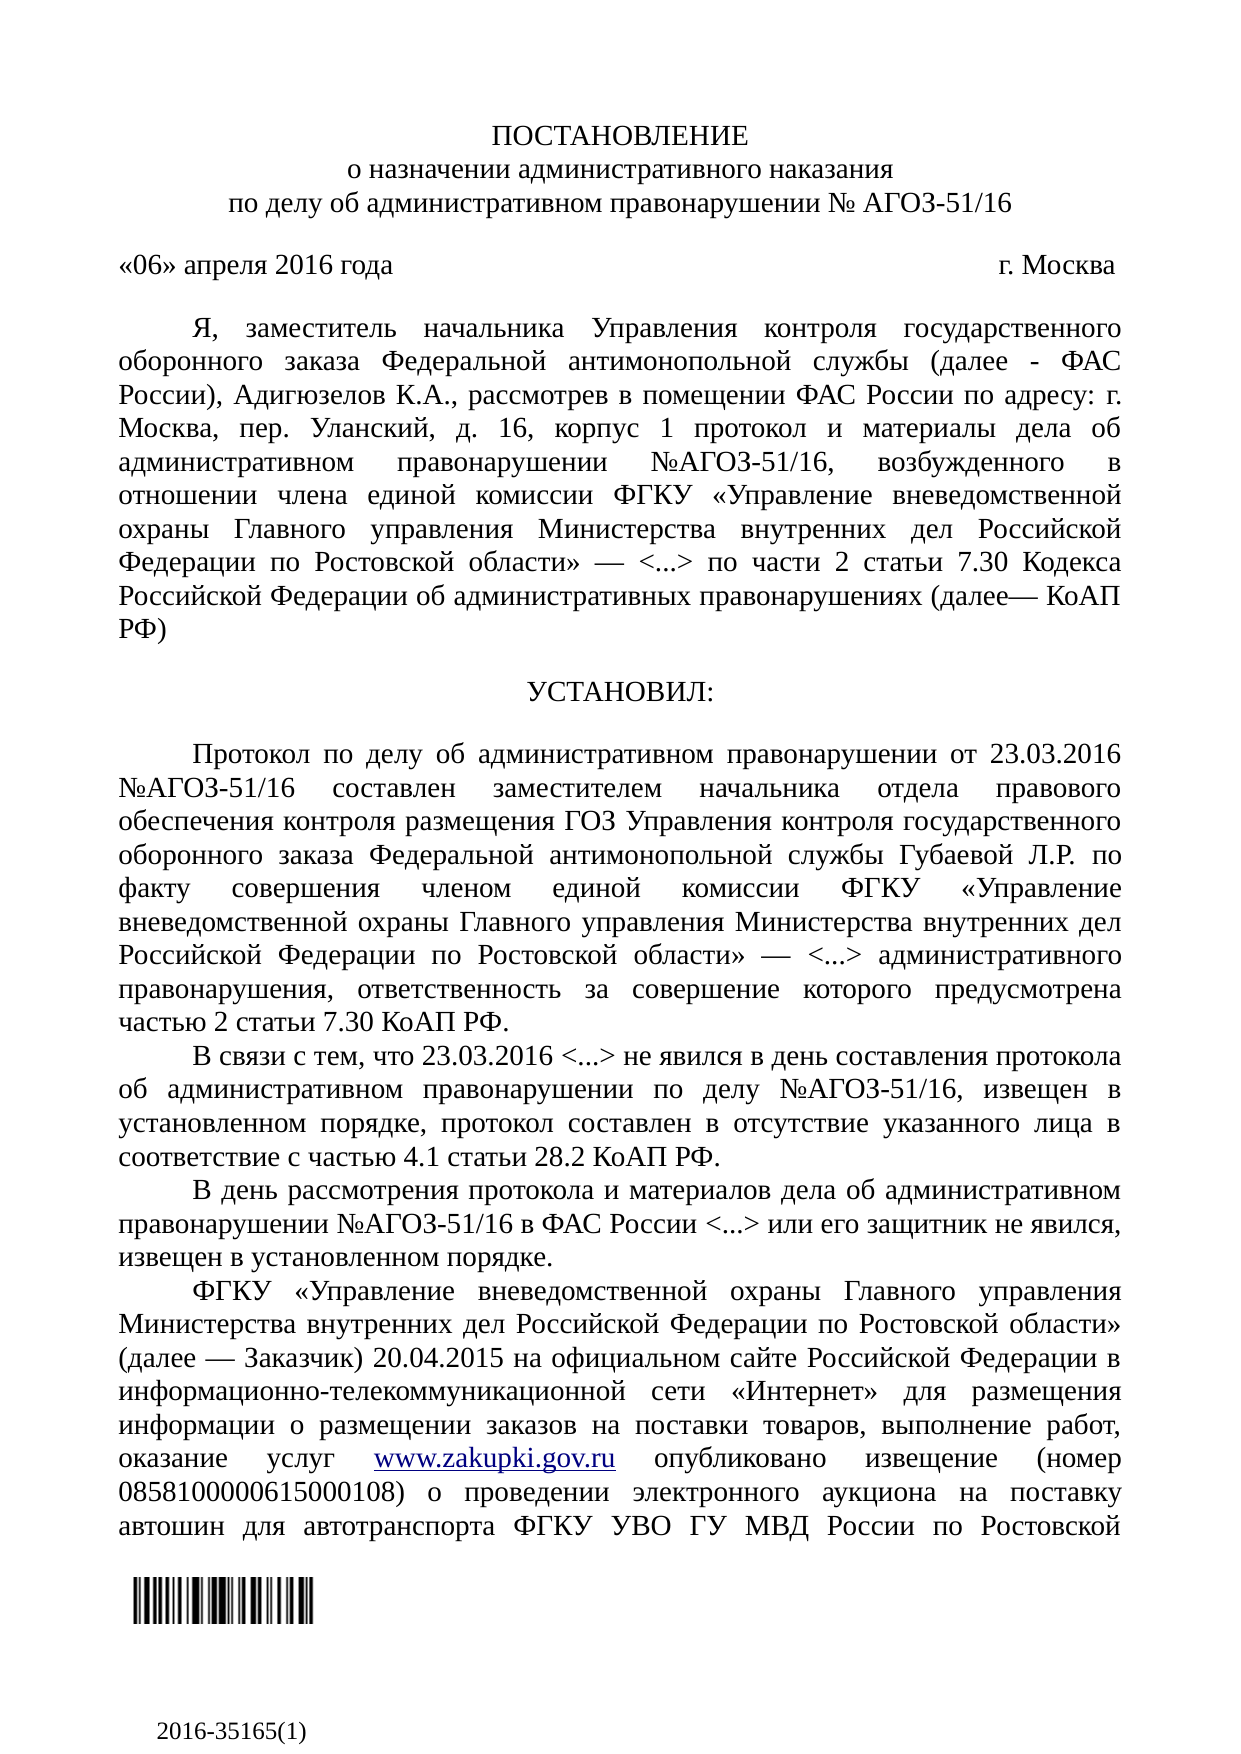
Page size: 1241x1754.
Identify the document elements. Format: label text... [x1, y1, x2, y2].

picture [118, 1577, 331, 1624]
text о назначении административного наказания [118, 152, 1122, 185]
text ПОСТАНОВЛЕНИЕ [118, 118, 1122, 152]
text «06» апреля 2016 года г. Москва [118, 247, 1122, 281]
text ФГКУ «Управление вневедомственной охраны Главного управления Министерства внутренних дел Российской Федерации по Ростовской области» (далее — Заказчик) 20.04.2015 на официальном сайте Российской Федерации в информационно-телекоммуникационной сети «Интернет» для размещения информации о размещении заказов на поставки товаров, выполнение работ, оказание услуг www.zakupki.gov.ru опубликовано извещение (номер 0858100000615000108) о проведении электронного аукциона на поставку автошин для автотранспорта ФГКУ УВО ГУ МВД России по Ростовской [118, 1273, 1122, 1541]
text по делу об административном правонарушении № АГОЗ-51/16 [118, 185, 1122, 219]
text Я, заместитель начальника Управления контроля государственного оборонного заказа Федеральной антимонопольной службы (далее - ФАС России), Адигюзелов К.А., рассмотрев в помещении ФАС России по адресу: г. Москва, пер. Уланский, д. 16, корпус 1 протокол и материалы дела об административном правонарушении №АГОЗ-51/16, возбужденного в отношении члена единой комиссии ФГКУ «Управление вневедомственной охраны Главного управления Министерства внутренних дел Российской Федерации по Ростовской области» — <...> по части 2 статьи 7.30 Кодекса Российской Федерации об административных правонарушениях (далее— КоАП РФ) [118, 310, 1122, 645]
text УСТАНОВИЛ: [118, 674, 1122, 707]
text Протокол по делу об административном правонарушении от 23.03.2016 №АГОЗ-51/16 составлен заместителем начальника отдела правового обеспечения контроля размещения ГОЗ Управления контроля государственного оборонного заказа Федеральной антимонопольной службы Губаевой Л.Р. по факту совершения членом единой комиссии ФГКУ «Управление вневедомственной охраны Главного управления Министерства внутренних дел Российской Федерации по Ростовской области» — <...> административного правонарушения, ответственность за совершение которого предусмотрена частью 2 статьи 7.30 КоАП РФ. [118, 736, 1122, 1038]
text В связи с тем, что 23.03.2016 <...> не явился в день составления протокола об административном правонарушении по делу №АГОЗ-51/16, извещен в установленном порядке, протокол составлен в отсутствие указанного лица в соответствие с частью 4.1 статьи 28.2 КоАП РФ. [118, 1038, 1122, 1172]
text В день рассмотрения протокола и материалов дела об административном правонарушении №АГОЗ-51/16 в ФАС России <...> или его защитник не явился, извещен в установленном порядке. [118, 1172, 1122, 1273]
